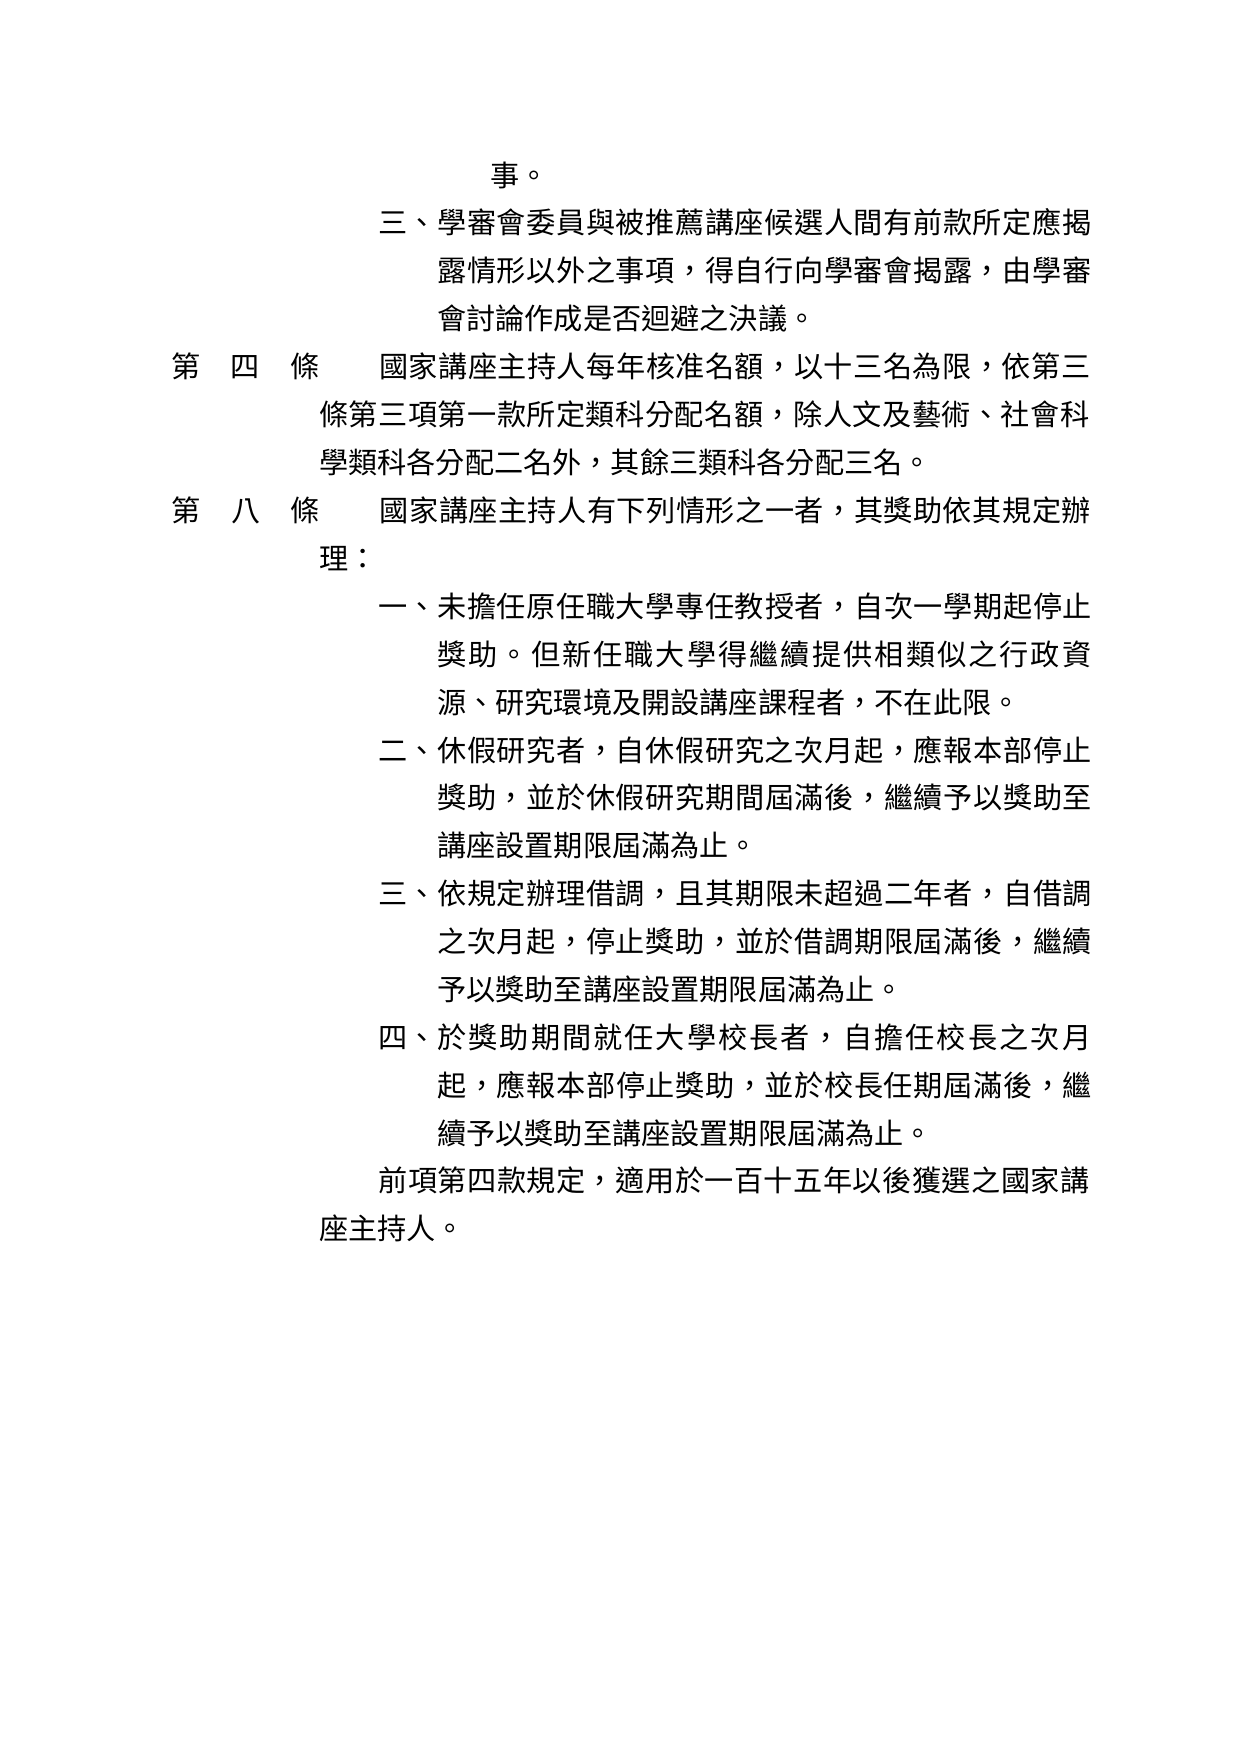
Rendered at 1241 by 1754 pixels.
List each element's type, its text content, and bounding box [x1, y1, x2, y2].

list 依規定辦理借調，且其期限未超過二年者，自借調之次月起，停止獎助，並於借調期限屆滿後，繼續予以獎助至講座設置期限屆滿為止。 [378, 866, 1092, 1010]
text 第 四 條 國家講座主持人每年核准名額，以十三名為限，依第三條第三項第一款所定類科分配名額，除人文及藝術、社會科學類科各分配二名外，其餘三類科各分配三名。 [171, 339, 1092, 483]
list 未擔任原任職大學專任教授者，自次一學期起停止獎助。但新任職大學得繼續提供相類似之行政資源、研究環境及開設講座課程者，不在此限。 [378, 579, 1092, 723]
text 第 八 條 國家講座主持人有下列情形之一者，其獎助依其規定辦理： [171, 483, 1092, 579]
list 休假研究者，自休假研究之次月起，應報本部停止獎助，並於休假研究期間屆滿後，繼續予以獎助至講座設置期限屆滿為止。 [378, 723, 1092, 866]
text 事。 [402, 148, 1092, 196]
list 學審會委員與被推薦講座候選人間有前款所定應揭露情形以外之事項，得自行向學審會揭露，由學審會討論作成是否迴避之決議。 [378, 196, 1092, 339]
text 前項第四款規定，適用於一百十五年以後獲選之國家講座主持人。 [319, 1154, 1092, 1249]
list 於獎助期間就任大學校長者，自擔任校長之次月起，應報本部停止獎助，並於校長任期屆滿後，繼續予以獎助至講座設置期限屆滿為止。 [378, 1010, 1092, 1154]
